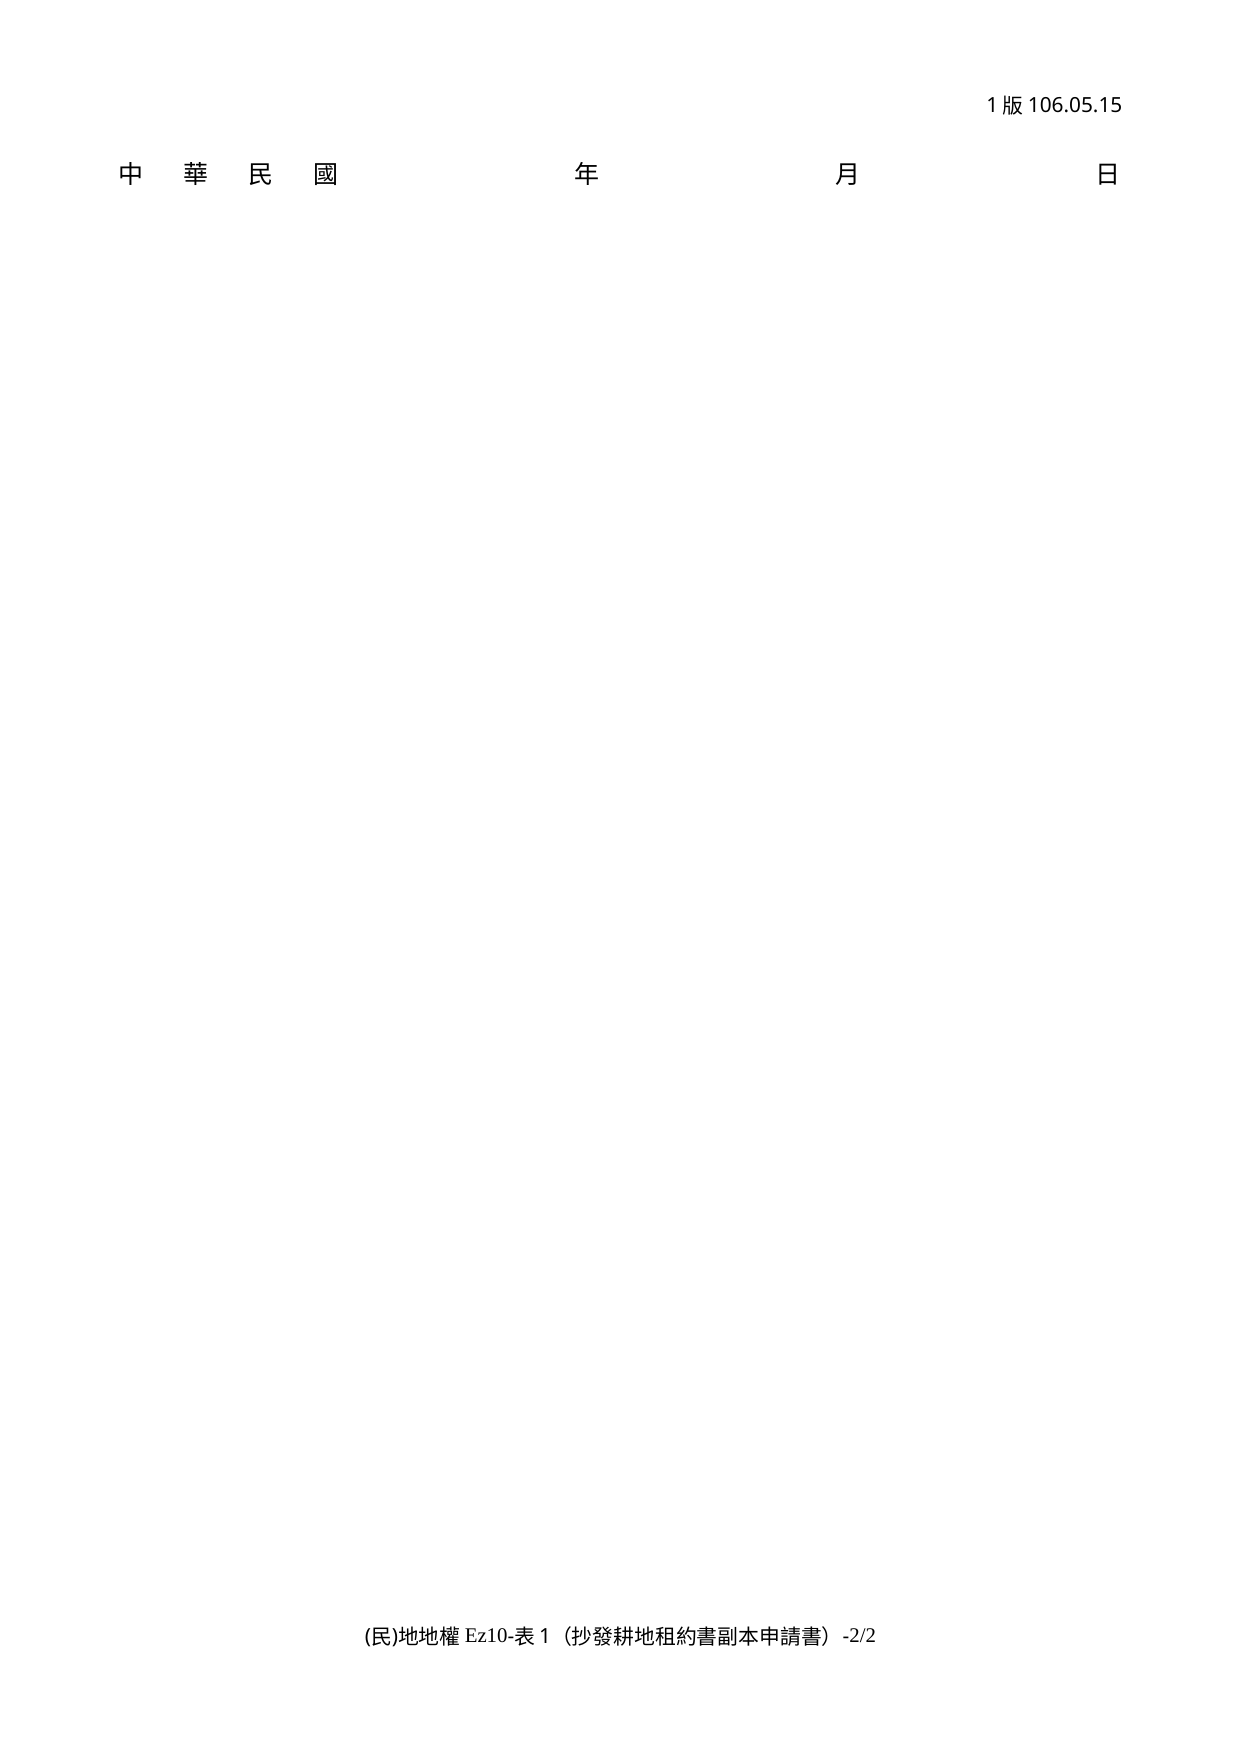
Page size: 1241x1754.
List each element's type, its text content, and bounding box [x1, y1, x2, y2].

text 中華民國 年 月 日 [118, 154, 1122, 191]
